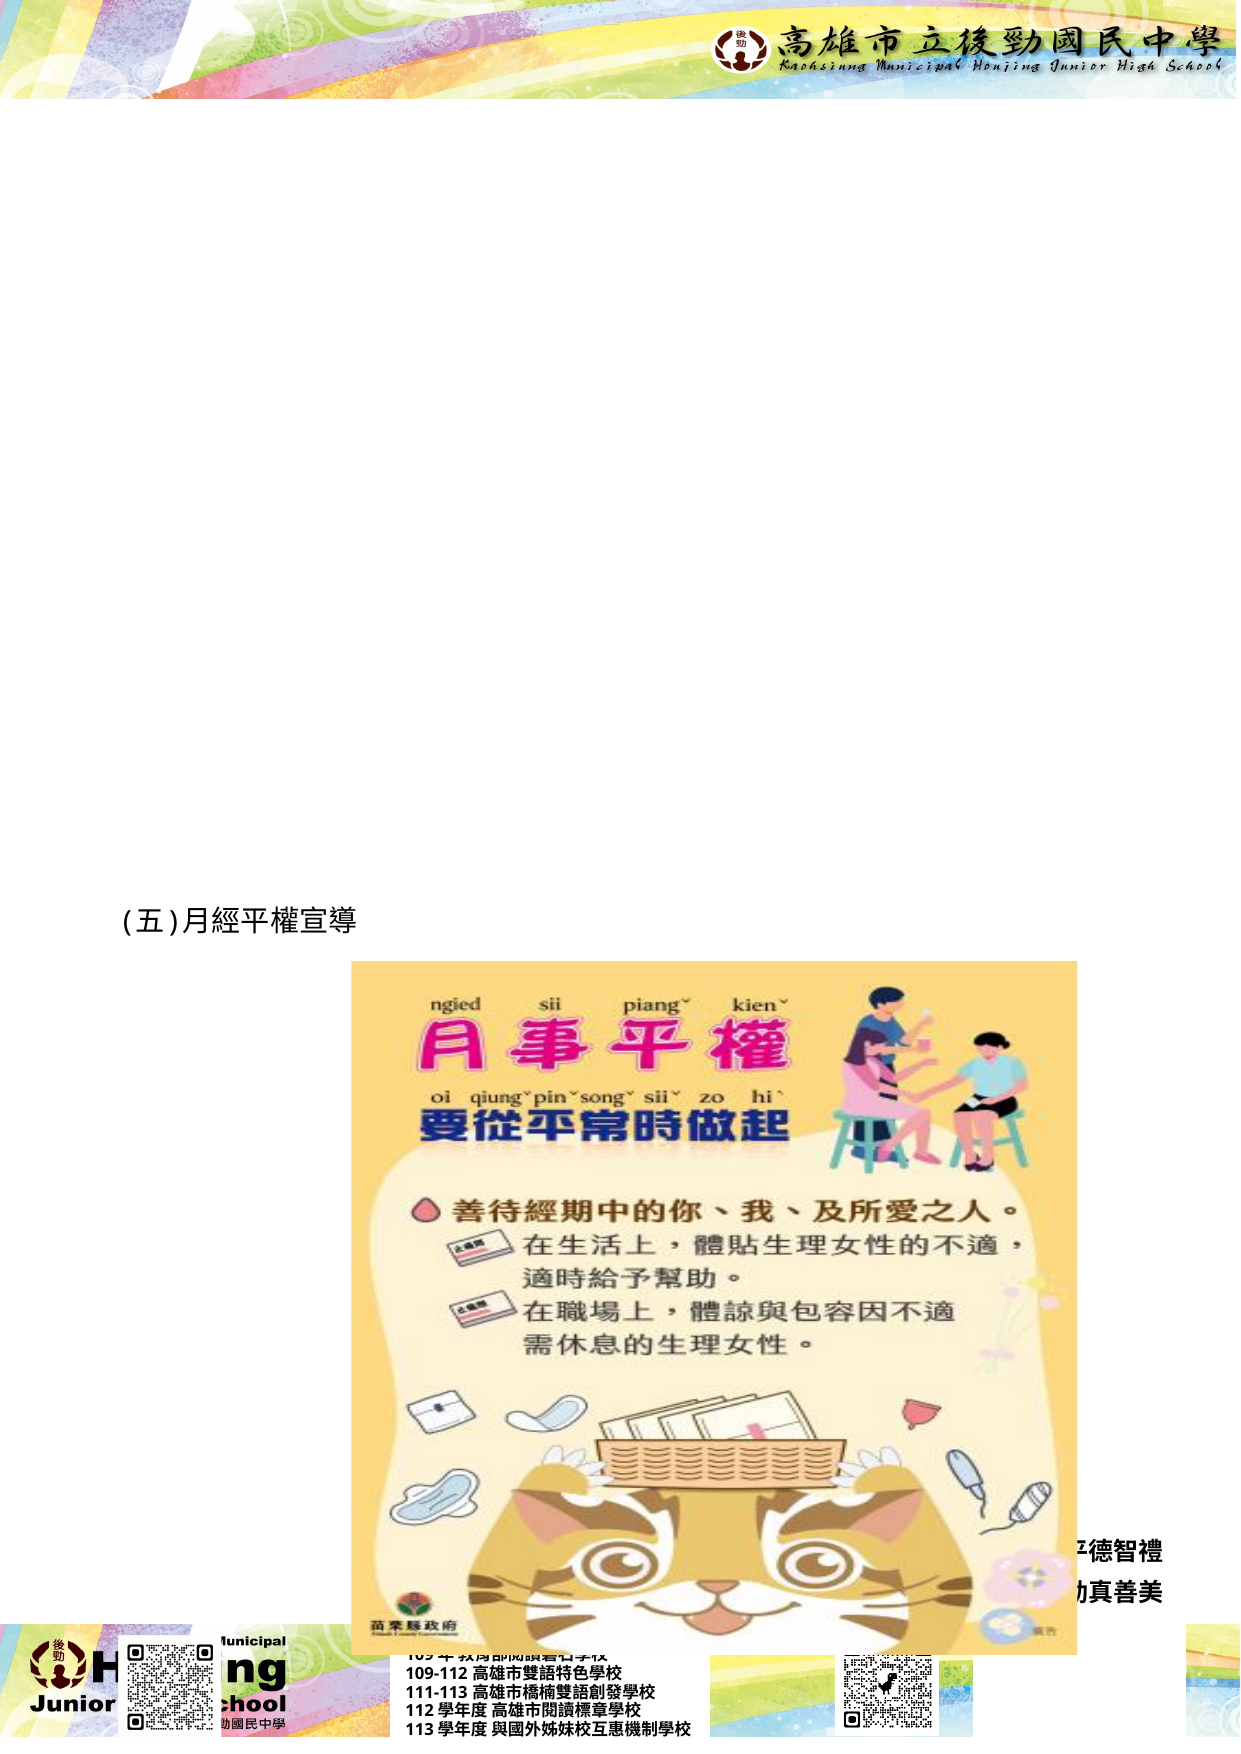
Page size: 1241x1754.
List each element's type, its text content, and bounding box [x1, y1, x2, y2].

text (五)月經平權宣導 [118, 877, 1122, 939]
